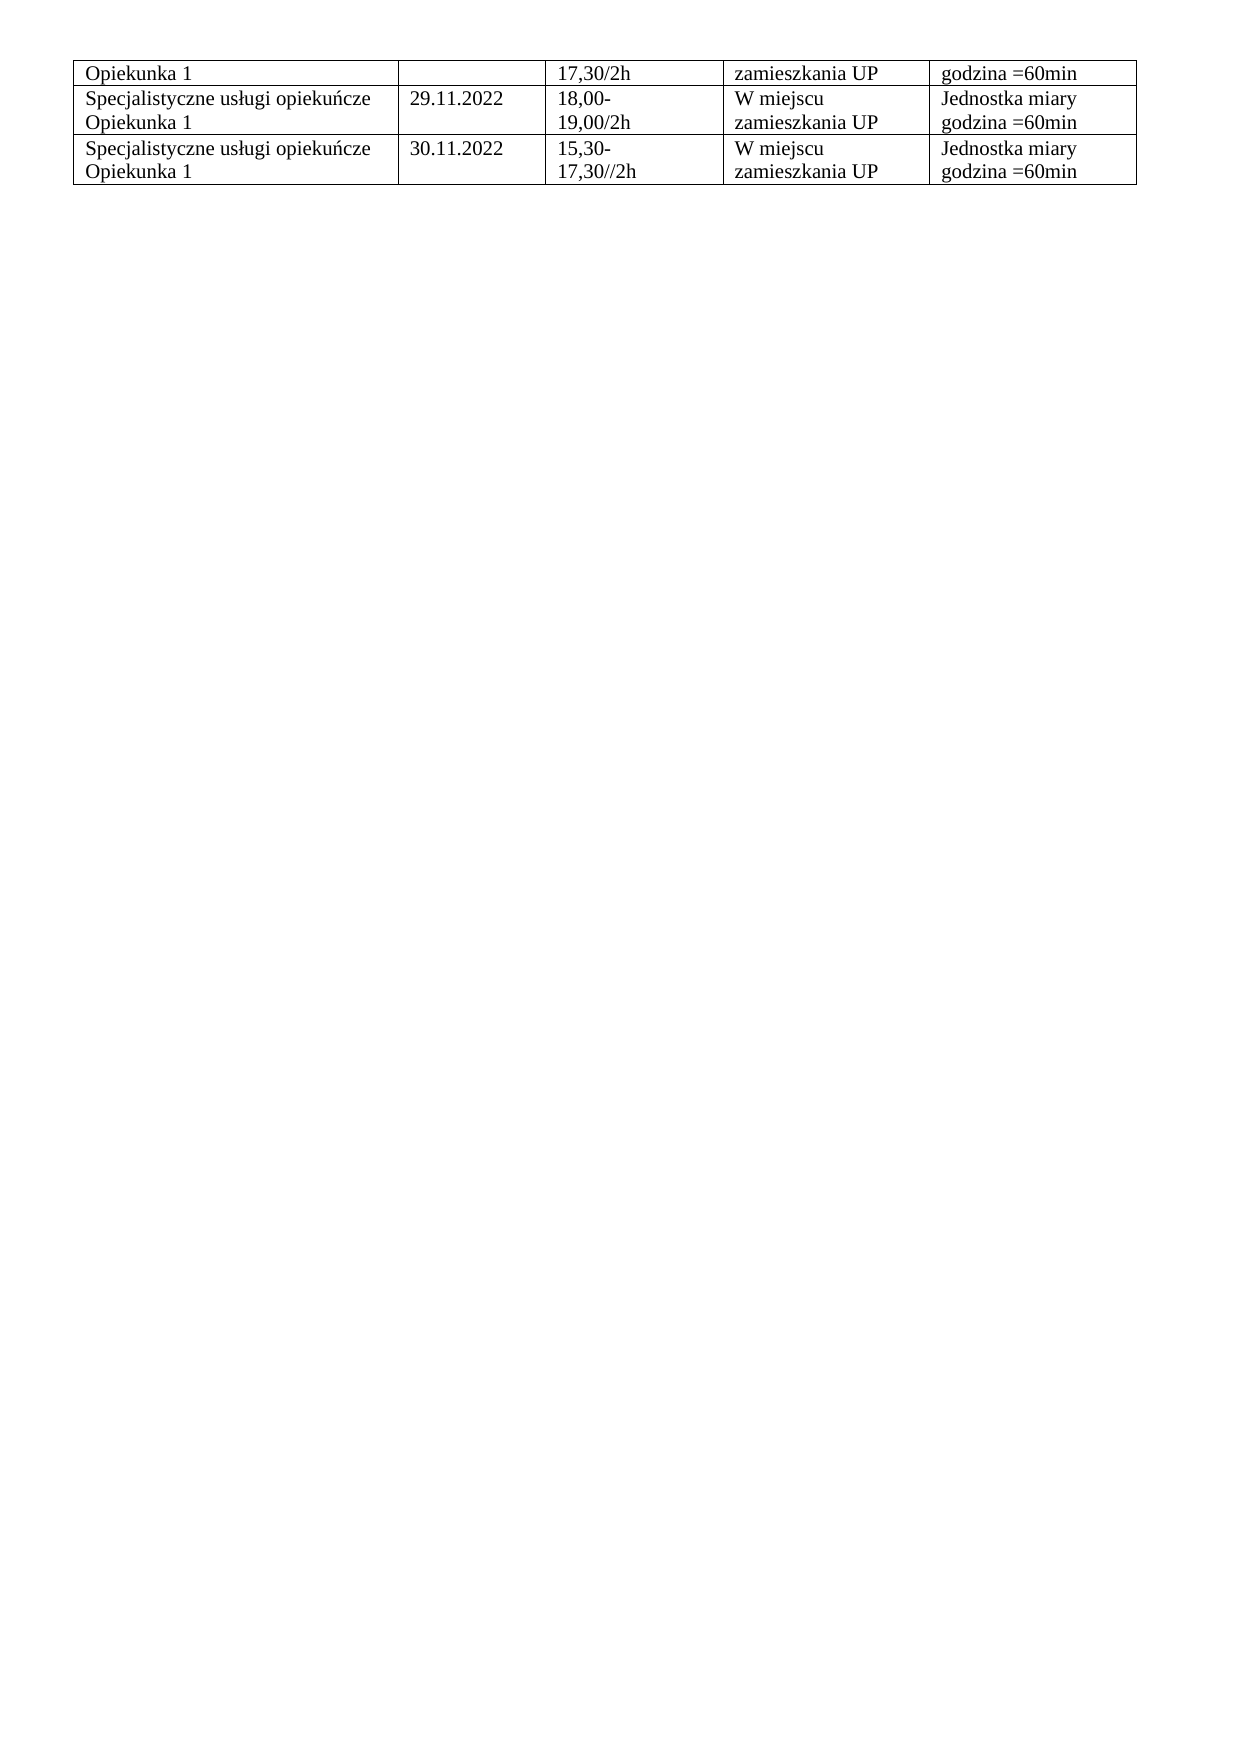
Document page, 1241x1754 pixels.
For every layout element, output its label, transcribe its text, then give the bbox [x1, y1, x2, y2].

table_cell 30.11.2022 [399, 135, 545, 183]
table_cell godzina =60min [930, 61, 1136, 85]
table_cell [399, 61, 545, 85]
table_cell Specjalistyczne usługi opiekuńcze Opiekunka 1 [74, 135, 398, 183]
table_cell 18,00-19,00/2h [546, 86, 723, 134]
table_cell Specjalistyczne usługi opiekuńcze Opiekunka 1 [74, 86, 398, 134]
table_cell W miejscu zamieszkania UP [724, 135, 929, 183]
table_cell zamieszkania UP [724, 61, 929, 85]
table_cell Opiekunka 1 [74, 61, 398, 85]
table_cell Jednostka miary godzina =60min [930, 135, 1136, 183]
table_cell 17,30/2h [546, 61, 723, 85]
table_cell W miejscu zamieszkania UP [724, 86, 929, 134]
table_cell Jednostka miary godzina =60min [930, 86, 1136, 134]
table_cell 29.11.2022 [399, 86, 545, 134]
table_cell 15,30-17,30//2h [546, 135, 723, 183]
